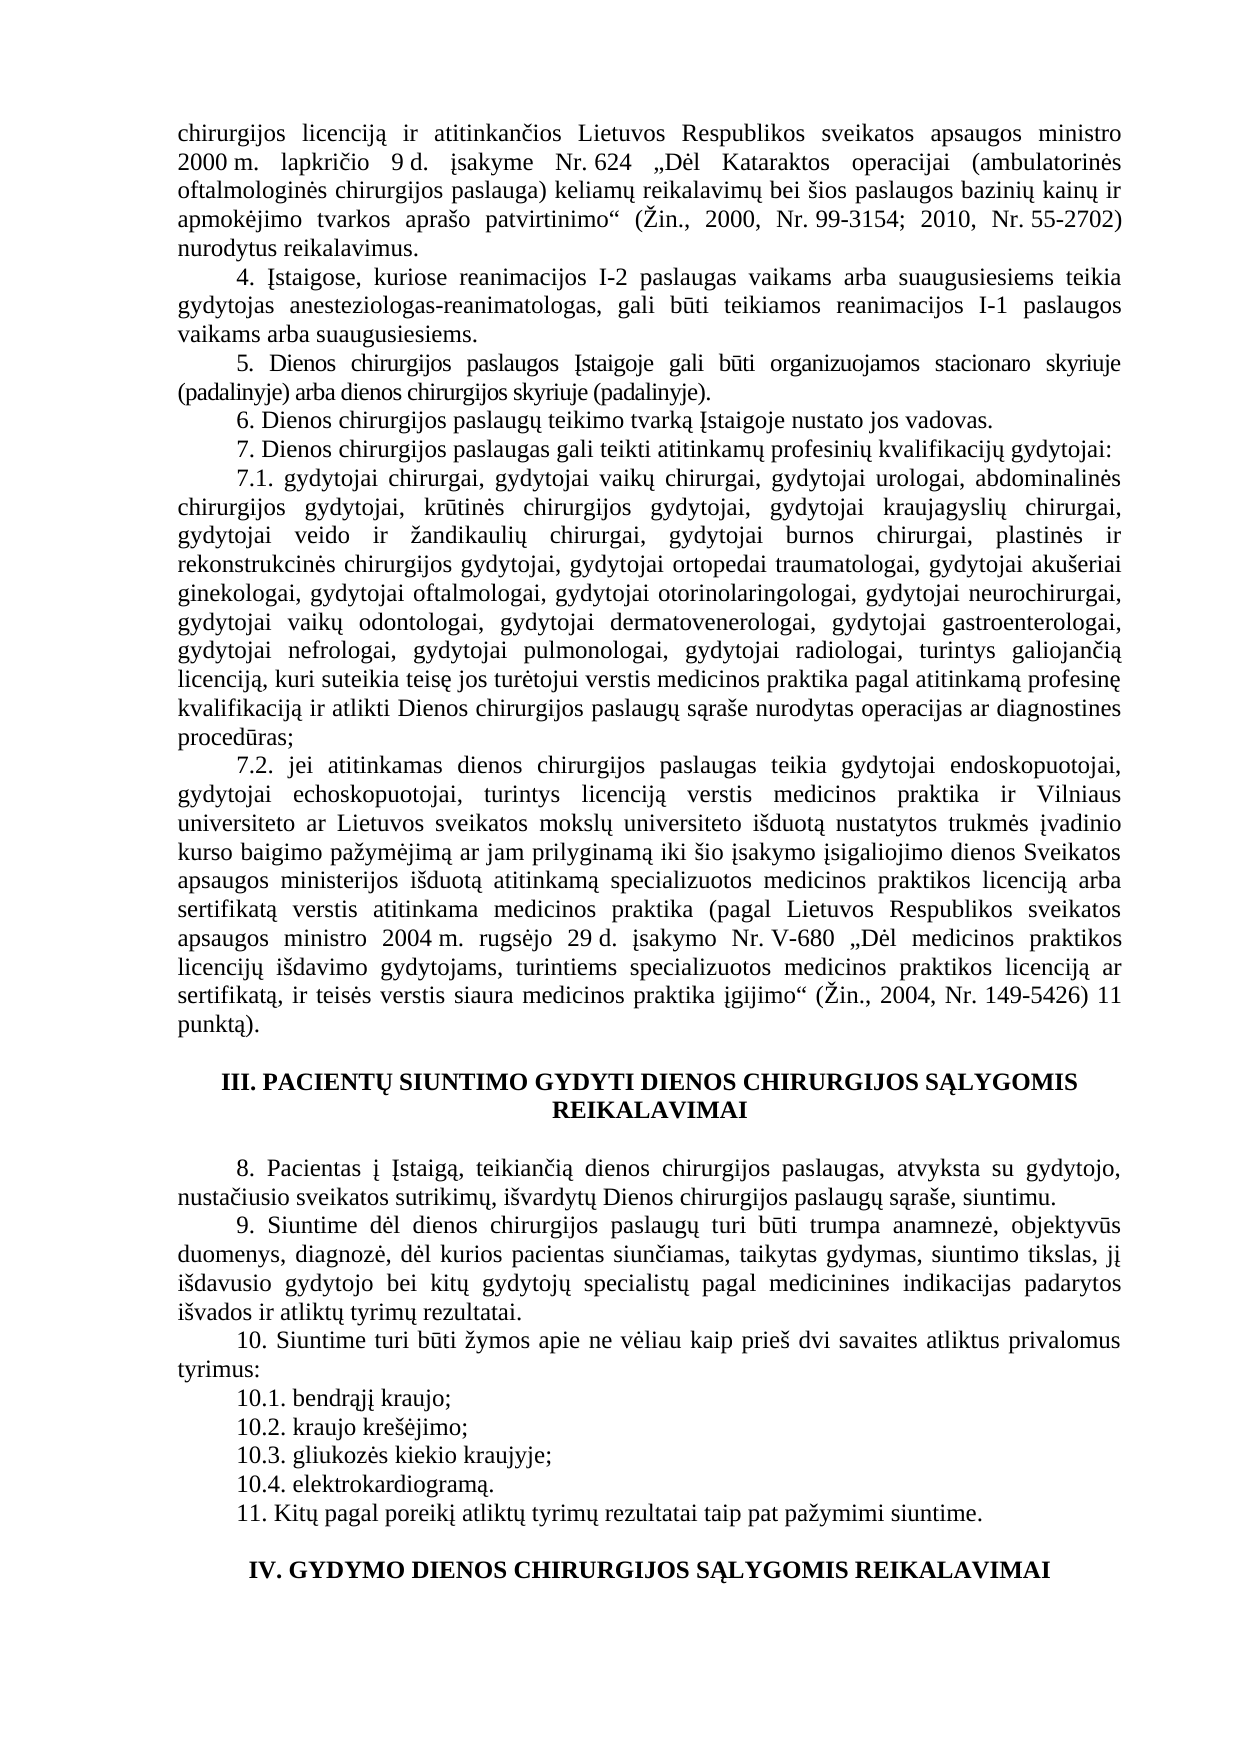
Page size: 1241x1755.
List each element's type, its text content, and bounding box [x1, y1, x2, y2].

text 10.2. kraujo krešėjimo; [177, 1412, 1122, 1441]
text 4. Įstaigose, kuriose reanimacijos I-2 paslaugas vaikams arba suaugusiesiems teikia gydytojas anesteziologas-reanimatologas, gali būti teikiamos reanimacijos I-1 paslaugos vaikams arba suaugusiesiems. [177, 262, 1122, 348]
text 10.3. gliukozės kiekio kraujyje; [177, 1441, 1122, 1469]
text 6. Dienos chirurgijos paslaugų teikimo tvarką Įstaigoje nustato jos vadovas. [177, 406, 1122, 434]
text chirurgijos licenciją ir atitinkančios Lietuvos Respublikos sveikatos apsaugos ministro 2000 m. lapkričio 9 d. įsakyme Nr. 624 „Dėl Kataraktos operacijai (ambulatorinės oftalmologinės chirurgijos paslauga) keliamų reikalavimų bei šios paslaugos bazinių kainų ir apmokėjimo tvarkos aprašo patvirtinimo“ (Žin., 2000, Nr. 99-3154; 2010, Nr. 55-2702) nurodytus reikalavimus. [177, 118, 1122, 262]
text IV. GYDYMO DIENOS CHIRURGIJOS SĄLYGOMIS REIKALAVIMAI [177, 1556, 1122, 1584]
text 7. Dienos chirurgijos paslaugas gali teikti atitinkamų profesinių kvalifikacijų gydytojai: [177, 434, 1122, 463]
text 10.1. bendrąjį kraujo; [177, 1383, 1122, 1412]
text 9. Siuntime dėl dienos chirurgijos paslaugų turi būti trumpa anamnezė, objektyvūs duomenys, diagnozė, dėl kurios pacientas siunčiamas, taikytas gydymas, siuntimo tikslas, jį išdavusio gydytojo bei kitų gydytojų specialistų pagal medicinines indikacijas padarytos išvados ir atliktų tyrimų rezultatai. [177, 1211, 1122, 1326]
text 11. Kitų pagal poreikį atliktų tyrimų rezultatai taip pat pažymimi siuntime. [177, 1498, 1122, 1527]
text 10. Siuntime turi būti žymos apie ne vėliau kaip prieš dvi savaites atliktus privalomus tyrimus: [177, 1326, 1122, 1383]
text 8. Pacientas į Įstaigą, teikiančią dienos chirurgijos paslaugas, atvyksta su gydytojo, nustačiusio sveikatos sutrikimų, išvardytų Dienos chirurgijos paslaugų sąraše, siuntimu. [177, 1153, 1122, 1211]
text 5. Dienos chirurgijos paslaugos Įstaigoje gali būti organizuojamos stacionaro skyriuje (padalinyje) arba dienos chirurgijos skyriuje (padalinyje). [177, 348, 1122, 406]
text III. PACIENTŲ SIUNTIMO GYDYTI DIENOS CHIRURGIJOS SĄLYGOMIS REIKALAVIMAI [177, 1067, 1122, 1124]
text 7.2. jei atitinkamas dienos chirurgijos paslaugas teikia gydytojai endoskopuotojai, gydytojai echoskopuotojai, turintys licenciją verstis medicinos praktika ir Vilniaus universiteto ar Lietuvos sveikatos mokslų universiteto išduotą nustatytos trukmės įvadinio kurso baigimo pažymėjimą ar jam prilyginamą iki šio įsakymo įsigaliojimo dienos Sveikatos apsaugos ministerijos išduotą atitinkamą specializuotos medicinos praktikos licenciją arba sertifikatą verstis atitinkama medicinos praktika (pagal Lietuvos Respublikos sveikatos apsaugos ministro 2004 m. rugsėjo 29 d. įsakymo Nr. V-680 „Dėl medicinos praktikos licencijų išdavimo gydytojams, turintiems specializuotos medicinos praktikos licenciją ar sertifikatą, ir teisės verstis siaura medicinos praktika įgijimo“ (Žin., 2004, Nr. 149-5426) 11 punktą). [177, 751, 1122, 1038]
text 10.4. elektrokardiogramą. [177, 1469, 1122, 1498]
text 7.1. gydytojai chirurgai, gydytojai vaikų chirurgai, gydytojai urologai, abdominalinės chirurgijos gydytojai, krūtinės chirurgijos gydytojai, gydytojai kraujagyslių chirurgai, gydytojai veido ir žandikaulių chirurgai, gydytojai burnos chirurgai, plastinės ir rekonstrukcinės chirurgijos gydytojai, gydytojai ortopedai traumatologai, gydytojai akušeriai ginekologai, gydytojai oftalmologai, gydytojai otorinolaringologai, gydytojai neurochirurgai, gydytojai vaikų odontologai, gydytojai dermatovenerologai, gydytojai gastroenterologai, gydytojai nefrologai, gydytojai pulmonologai, gydytojai radiologai, turintys galiojančią licenciją, kuri suteikia teisę jos turėtojui verstis medicinos praktika pagal atitinkamą profesinę kvalifikaciją ir atlikti Dienos chirurgijos paslaugų sąraše nurodytas operacijas ar diagnostines procedūras; [177, 463, 1122, 751]
